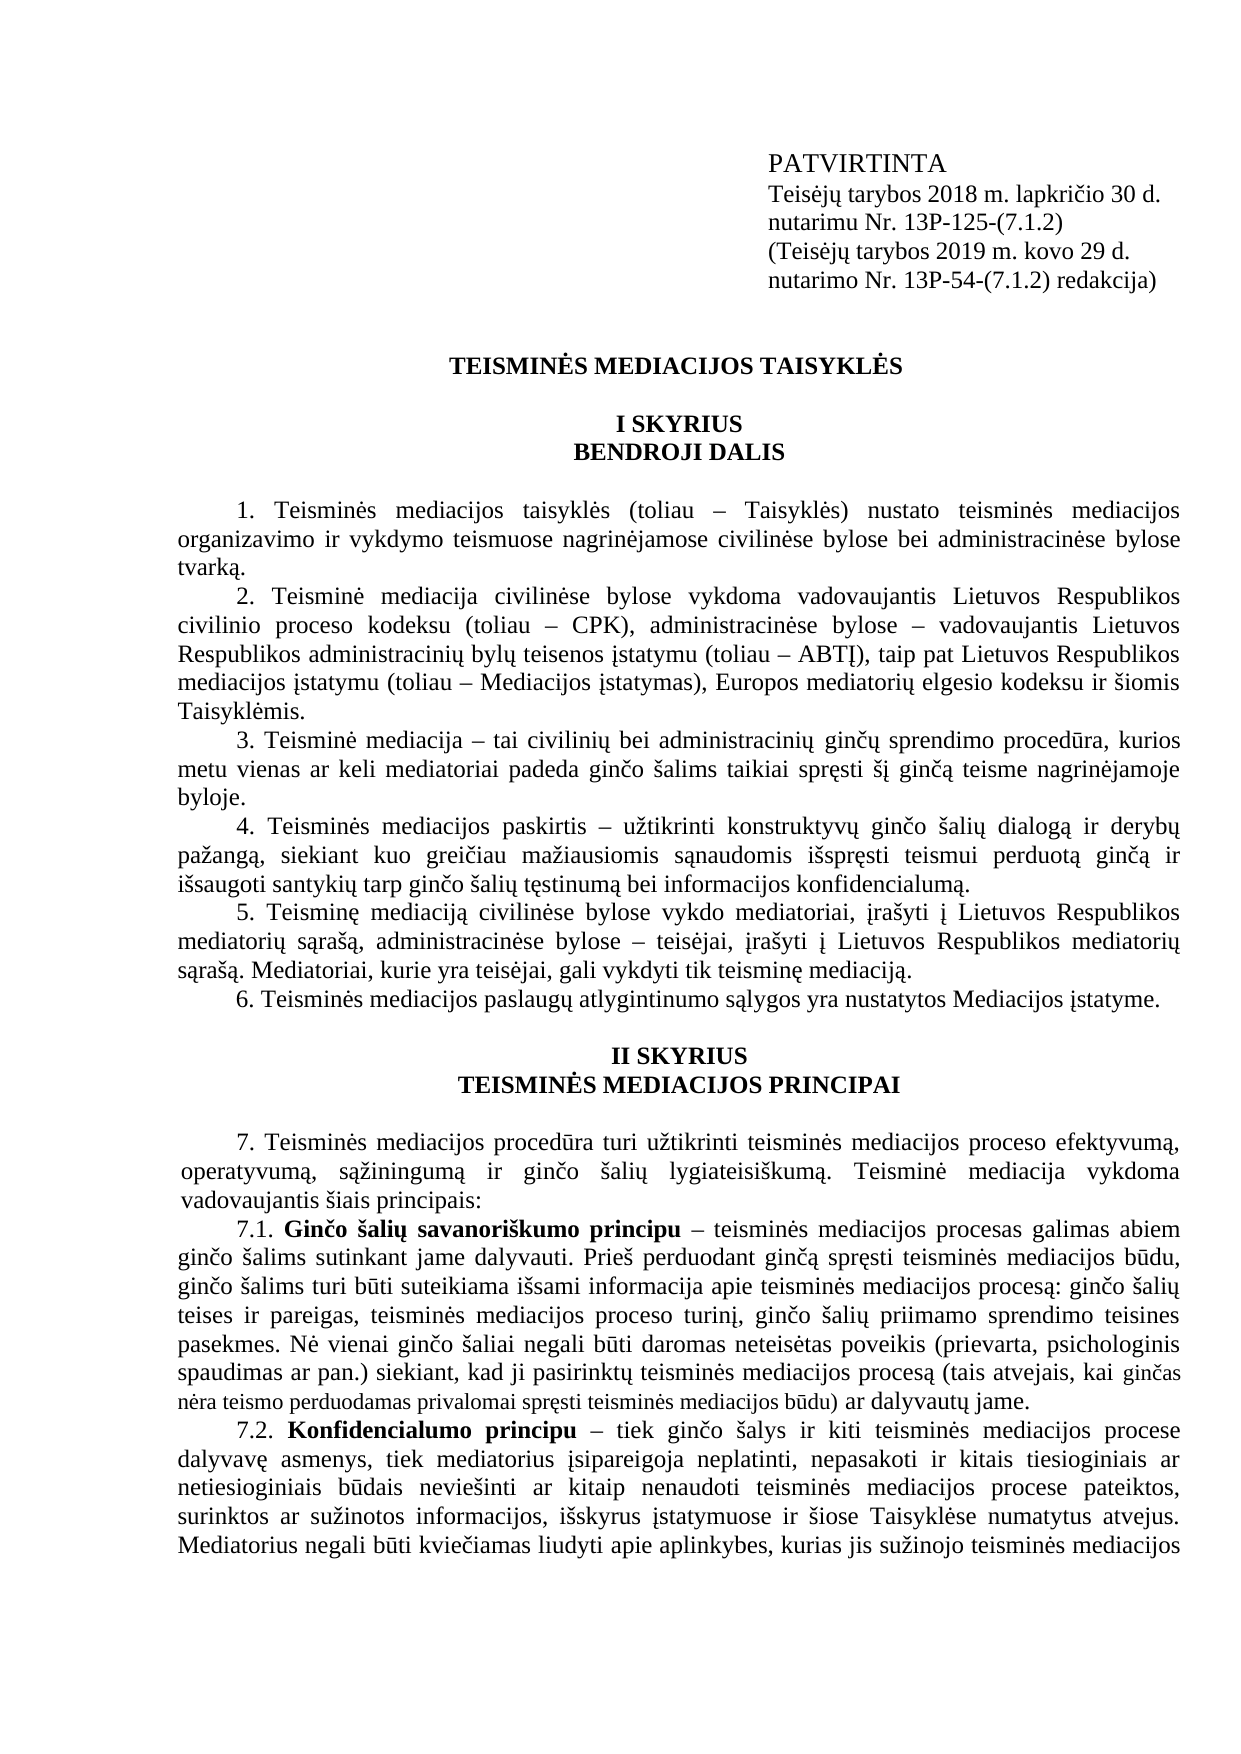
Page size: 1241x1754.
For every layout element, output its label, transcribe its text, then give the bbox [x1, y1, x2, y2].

text TEISMINĖS MEDIACIJOS PRINCIPAI [177, 1070, 1181, 1099]
text 3. Teisminė mediacija – tai civilinių bei administracinių ginčų sprendimo procedūra, kurios metu vienas ar keli mediatoriai padeda ginčo šalims taikiai spręsti šį ginčą teisme nagrinėjamoje byloje. [177, 725, 1181, 811]
text 1. Teisminės mediacijos taisyklės (toliau – Taisyklės) nustato teisminės mediacijos organizavimo ir vykdymo teismuose nagrinėjamose civilinėse bylose bei administracinėse bylose tvarką. [177, 495, 1181, 581]
text nutarimo Nr. 13P-54-(7.1.2) redakcija) [768, 265, 1181, 294]
text 5. Teisminę mediaciją civilinėse bylose vykdo mediatoriai, įrašyti į Lietuvos Respublikos mediatorių sąrašą, administracinėse bylose – teisėjai, įrašyti į Lietuvos Respublikos mediatorių sąrašą. Mediatoriai, kurie yra teisėjai, gali vykdyti tik teisminę mediaciją. [177, 897, 1181, 984]
text teisminės mediacijos taisyklės [177, 351, 1181, 380]
text 2. Teisminė mediacija civilinėse bylose vykdoma vadovaujantis Lietuvos Respublikos civilinio proceso kodeksu (toliau – CPK), administracinėse bylose – vadovaujantis Lietuvos Respublikos administracinių bylų teisenos įstatymu (toliau – ABTĮ), taip pat Lietuvos Respublikos mediacijos įstatymu (toliau – Mediacijos įstatymas), Europos mediatorių elgesio kodeksu ir šiomis Taisyklėmis. [177, 581, 1181, 725]
text Teisėjų tarybos 2018 m. lapkričio 30 d. [768, 179, 1181, 207]
text (Teisėjų tarybos 2019 m. kovo 29 d. [768, 236, 1181, 265]
text 4. Teisminės mediacijos paskirtis – užtikrinti konstruktyvų ginčo šalių dialogą ir derybų pažangą, siekiant kuo greičiau mažiausiomis sąnaudomis išspręsti teismui perduotą ginčą ir išsaugoti santykių tarp ginčo šalių tęstinumą bei informacijos konfidencialumą. [177, 811, 1181, 897]
text 6. Teisminės mediacijos paslaugų atlygintinumo sąlygos yra nustatytos Mediacijos įstatyme. [177, 984, 1181, 1012]
text 7. Teisminės mediacijos procedūra turi užtikrinti teisminės mediacijos proceso efektyvumą, operatyvumą, sąžiningumą ir ginčo šalių lygiateisiškumą. Teisminė mediacija vykdoma vadovaujantis šiais principais: [181, 1127, 1181, 1214]
subtitle BENDROJI DALIS [177, 437, 1181, 466]
text 7.2. Konfidencialumo principu – tiek ginčo šalys ir kiti teisminės mediacijos procese dalyvavę asmenys, tiek mediatorius įsipareigoja neplatinti, nepasakoti ir kitais tiesioginiais ar netiesioginiais būdais neviešinti ar kitaip nenaudoti teisminės mediacijos procese pateiktos, surinktos ar sužinotos informacijos, išskyrus įstatymuose ir šiose Taisyklėse numatytus atvejus. Mediatorius negali būti kviečiamas liudyti apie aplinkybes, kurias jis sužinojo teisminės mediacijos [177, 1415, 1181, 1559]
text nutarimu Nr. 13P-125-(7.1.2) [768, 207, 1181, 236]
text 7.1. Ginčo šalių savanoriškumo principu – teisminės mediacijos procesas galimas abiem ginčo šalims sutinkant jame dalyvauti. Prieš perduodant ginčą spręsti teisminės mediacijos būdu, ginčo šalims turi būti suteikiama išsami informacija apie teisminės mediacijos procesą: ginčo šalių teises ir pareigas, teisminės mediacijos proceso turinį, ginčo šalių priimamo sprendimo teisines pasekmes. Nė vienai ginčo šaliai negali būti daromas neteisėtas poveikis (prievarta, psichologinis spaudimas ar pan.) siekiant, kad ji pasirinktų teisminės mediacijos procesą (tais atvejais, kai ginčas nėra teismo perduodamas privalomai spręsti teisminės mediacijos būdu) ar dalyvautų jame. [177, 1214, 1181, 1415]
text II SKYRIUS [177, 1041, 1181, 1070]
subtitle I SKYRIUS [177, 409, 1181, 437]
text PATVIRTINTA [768, 148, 1063, 179]
